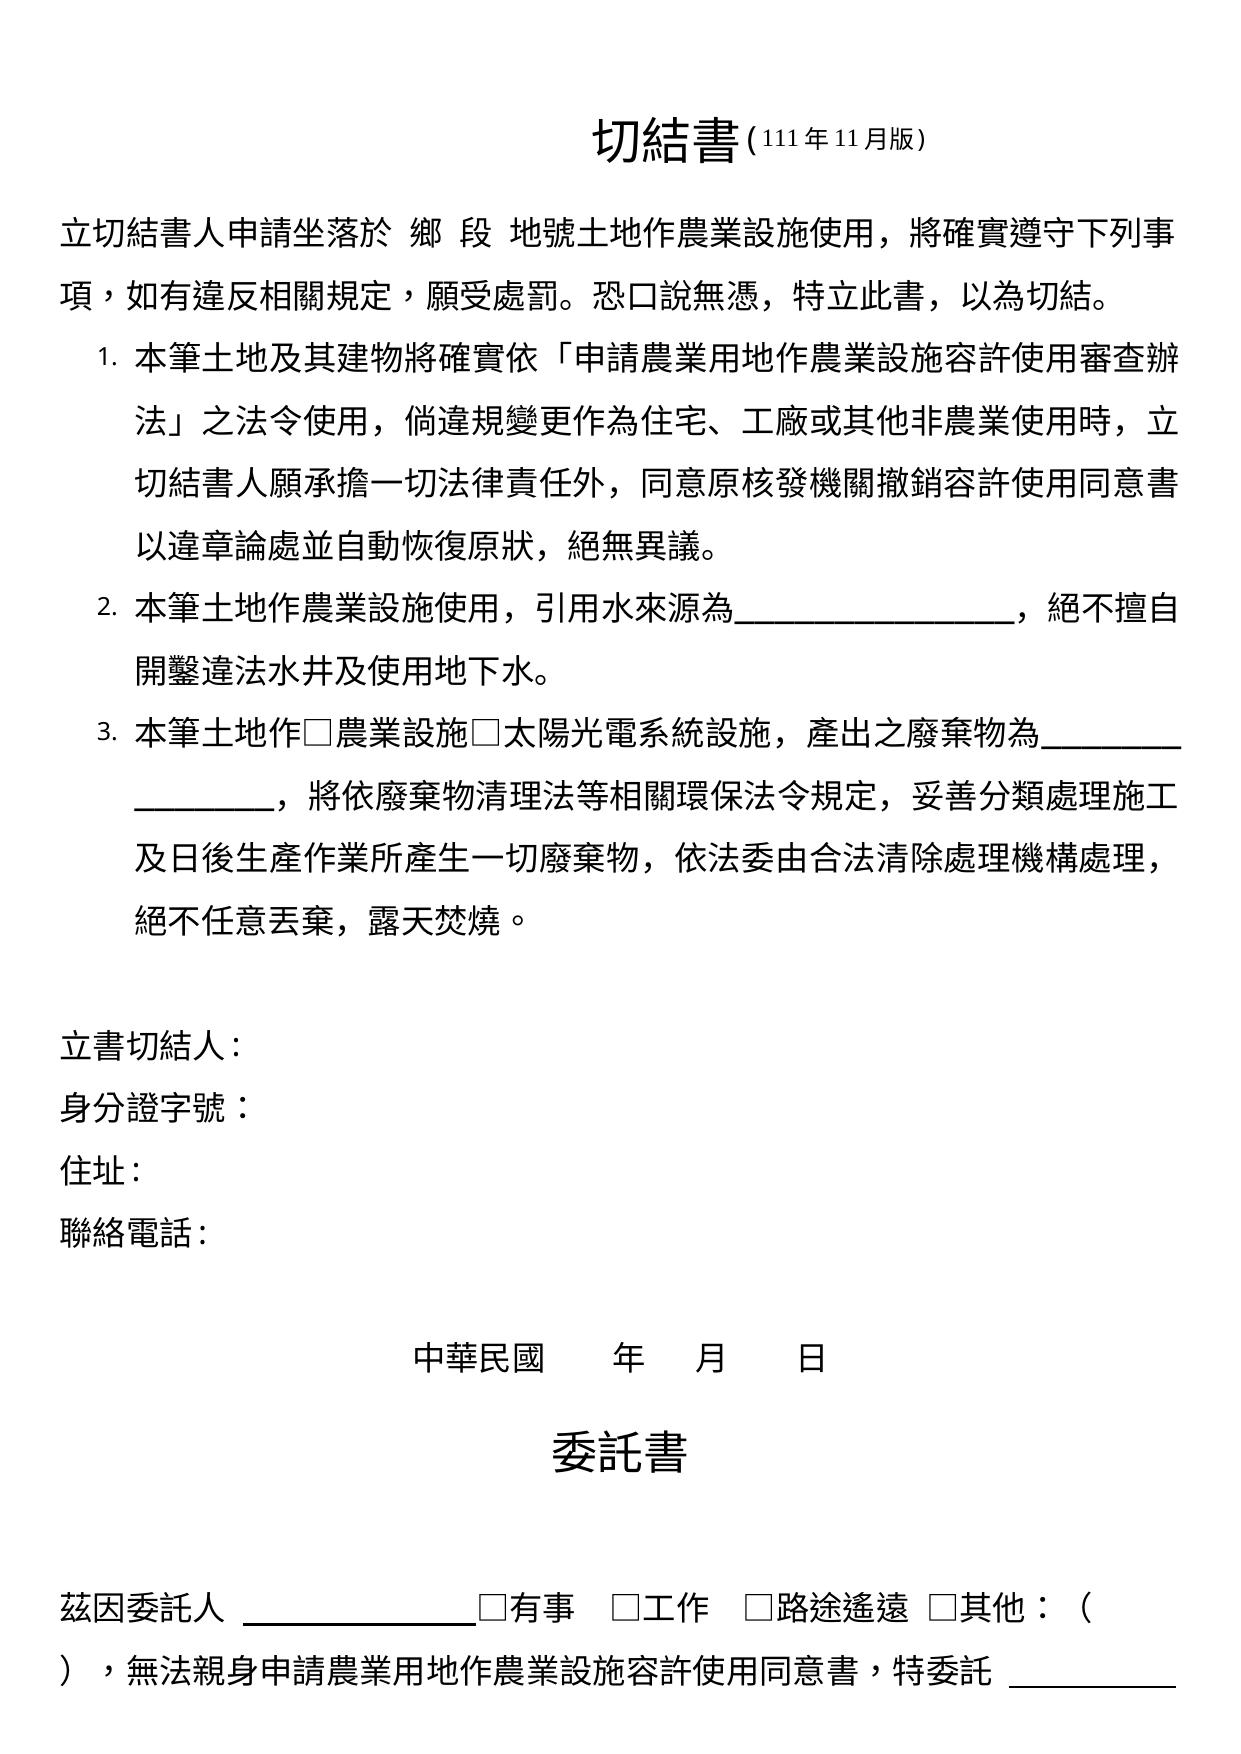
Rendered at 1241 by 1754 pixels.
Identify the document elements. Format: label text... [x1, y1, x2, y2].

list 本筆土地作農業設施使用，引用水來源為______________，絕不擅自開鑿違法水井及使用地下水。 [97, 564, 1181, 689]
text 身分證字號： [59, 1064, 1181, 1127]
text 委託書 [59, 1377, 1181, 1502]
text 茲因委託人 □有事 □工作 □路途遙遠 □其他：（ ），無法親身申請農業用地作農業設施容許使用同意書，特委託 [59, 1564, 1181, 1689]
text 立切結書人申請坐落於 鄉 段 地號土地作農業設施使用，將確實遵守下列事項，如有違反相關規定，願受處罰。恐口說無憑，特立此書，以為切結。 [59, 189, 1181, 314]
list 本筆土地作□農業設施□太陽光電系統設施，產出之廢棄物為______________，將依廢棄物清理法等相關環保法令規定，妥善分類處理施工及日後生產作業所產生一切廢棄物，依法委由合法清除處理機構處理，絕不任意丟棄，露天焚燒。 [97, 689, 1181, 939]
text 中華民國 年 月 日 [59, 1314, 1181, 1377]
text 住址: [59, 1127, 1181, 1189]
text 立書切結人: [59, 1002, 1181, 1064]
text 聯絡電話: [59, 1189, 1181, 1252]
text 切結書(111年11月版) [59, 64, 1181, 189]
list 本筆土地及其建物將確實依「申請農業用地作農業設施容許使用審查辦法」之法令使用，倘違規變更作為住宅、工廠或其他非農業使用時，立切結書人願承擔一切法律責任外，同意原核發機關撤銷容許使用同意書以違章論處並自動恢復原狀，絕無異議。 [97, 314, 1181, 564]
